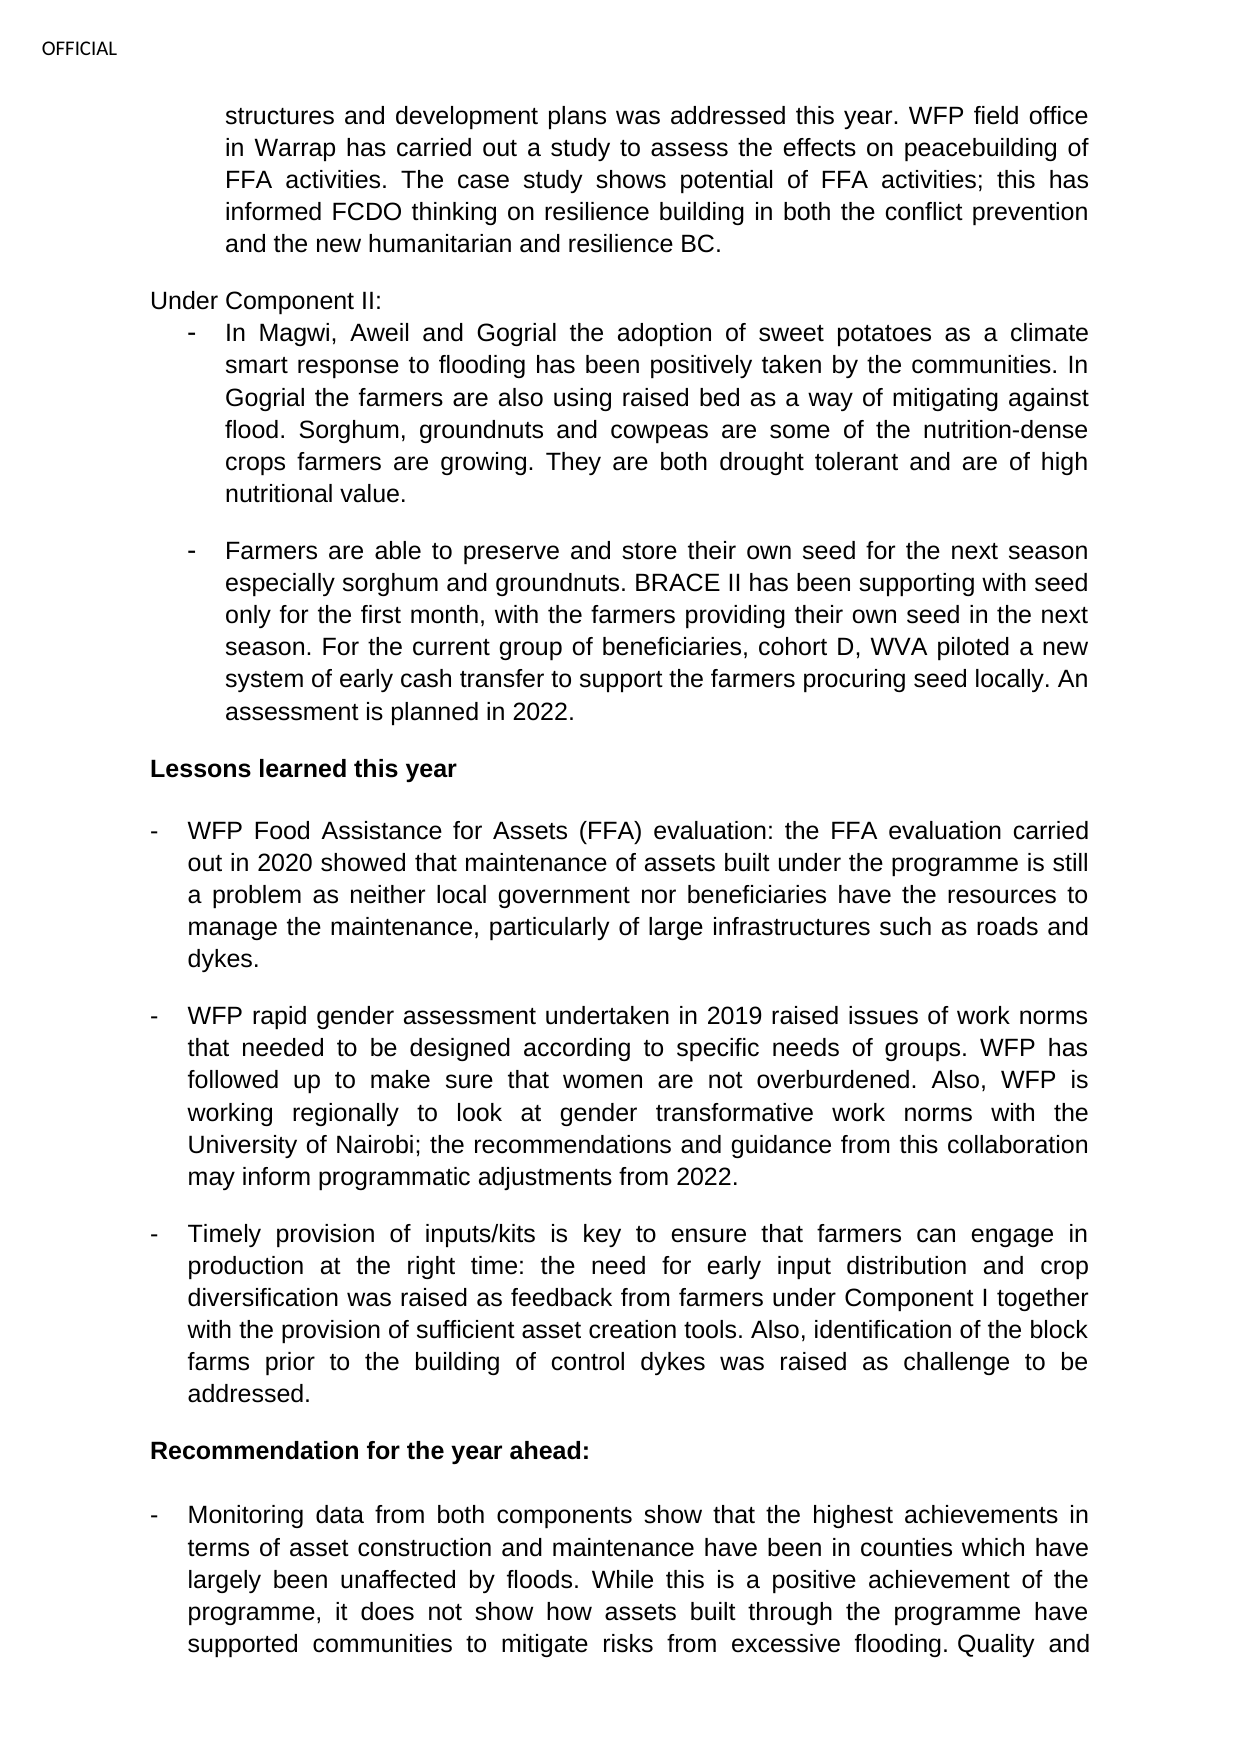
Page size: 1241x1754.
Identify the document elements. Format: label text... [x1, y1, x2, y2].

text Recommendation for the year ahead: [150, 1437, 1090, 1465]
list Farmers are able to preserve and store their own seed for the next season especially sorghum and groundnuts. BRACE II has been supporting with seed only for the first month, with the farmers providing their own seed in the next season. For the current group of beneficiaries, cohort D, WVA piloted a new system of early cash transfer to support the farmers procuring seed locally. An assessment is planned in 2022. [187, 537, 1090, 725]
list Monitoring data from both components show that the highest achievements in terms of asset construction and maintenance have been in counties which have largely been unaffected by floods. While this is a positive achievement of the programme, it does not show how assets built through the programme have supported communities to mitigate risks from excessive flooding. Quality and [150, 1501, 1090, 1657]
text Under Component II: [150, 287, 1090, 315]
list WFP rapid gender assessment undertaken in 2019 raised issues of work norms that needed to be designed according to specific needs of groups. WFP has followed up to make sure that women are not overburdened. Also, WFP is working regionally to look at gender transformative work norms with the University of Nairobi; the recommendations and guidance from this collaboration may inform programmatic adjustments from 2022. [150, 1002, 1090, 1190]
list In Magwi, Aweil and Gogrial the adoption of sweet potatoes as a climate smart response to flooding has been positively taken by the communities. In Gogrial the farmers are also using raised bed as a way of mitigating against flood. Sorghum, groundnuts and cowpeas are some of the nutrition-dense crops farmers are growing. They are both drought tolerant and are of high nutritional value. [187, 319, 1090, 508]
list WFP Food Assistance for Assets (FFA) evaluation: the FFA evaluation carried out in 2020 showed that maintenance of assets built under the programme is still a problem as neither local government nor beneficiaries have the resources to manage the maintenance, particularly of large infrastructures such as roads and dykes. [150, 817, 1090, 973]
list Timely provision of inputs/kits is key to ensure that farmers can engage in production at the right time: the need for early input distribution and crop diversification was raised as feedback from farmers under Component I together with the provision of sufficient asset creation tools. Also, identification of the block farms prior to the building of control dykes was raised as challenge to be addressed. [150, 1219, 1090, 1408]
list structures and development plans was addressed this year. WFP field office in Warrap has carried out a study to assess the effects on peacebuilding of FFA activities. The case study shows potential of FFA activities; this has informed FCDO thinking on resilience building in both the conflict prevention and the new humanitarian and resilience BC. [187, 102, 1090, 258]
text Lessons learned this year [150, 754, 1090, 782]
